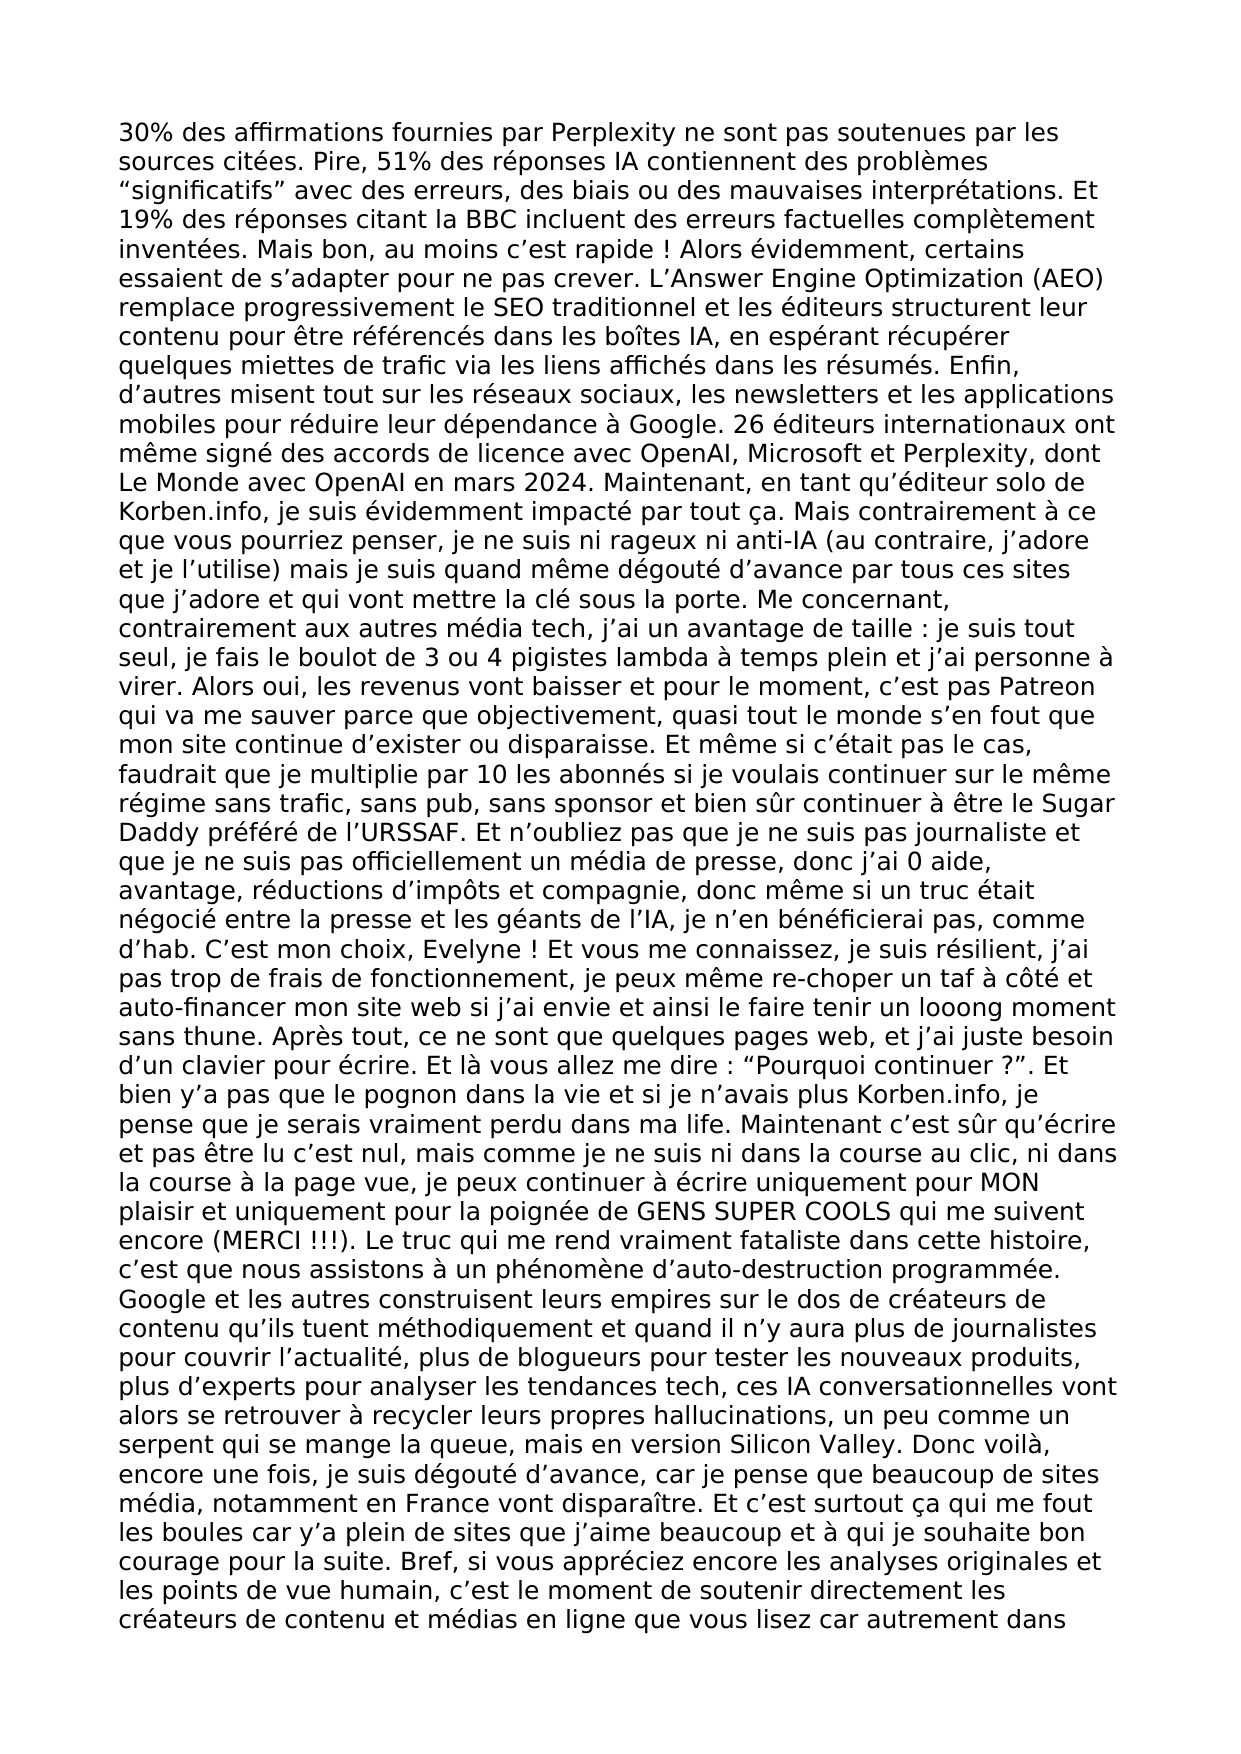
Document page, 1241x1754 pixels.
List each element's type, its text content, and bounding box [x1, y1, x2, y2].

text 30% des affirmations fournies par Perplexity ne sont pas soutenues par les sources citées. Pire, 51% des réponses IA contiennent des problèmes “significatifs” avec des erreurs, des biais ou des mauvaises interprétations. Et 19% des réponses citant la BBC incluent des erreurs factuelles complètement inventées. Mais bon, au moins c’est rapide ! Alors évidemment, certains essaient de s’adapter pour ne pas crever. L’Answer Engine Optimization (AEO) remplace progressivement le SEO traditionnel et les éditeurs structurent leur contenu pour être référencés dans les boîtes IA, en espérant récupérer quelques miettes de trafic via les liens affichés dans les résumés. Enfin, d’autres misent tout sur les réseaux sociaux, les newsletters et les applications mobiles pour réduire leur dépendance à Google. 26 éditeurs internationaux ont même signé des accords de licence avec OpenAI, Microsoft et Perplexity, dont Le Monde avec OpenAI en mars 2024. Maintenant, en tant qu’éditeur solo de Korben.info, je suis évidemment impacté par tout ça. Mais contrairement à ce que vous pourriez penser, je ne suis ni rageux ni anti-IA (au contraire, j’adore et je l’utilise) mais je suis quand même dégouté d’avance par tous ces sites que j’adore et qui vont mettre la clé sous la porte. Me concernant, contrairement aux autres média tech, j’ai un avantage de taille : je suis tout seul, je fais le boulot de 3 ou 4 pigistes lambda à temps plein et j’ai personne à virer. Alors oui, les revenus vont baisser et pour le moment, c’est pas Patreon qui va me sauver parce que objectivement, quasi tout le monde s’en fout que mon site continue d’exister ou disparaisse. Et même si c’était pas le cas, faudrait que je multiplie par 10 les abonnés si je voulais continuer sur le même régime sans trafic, sans pub, sans sponsor et bien sûr continuer à être le Sugar Daddy préféré de l’URSSAF. Et n’oubliez pas que je ne suis pas journaliste et que je ne suis pas officiellement un média de presse, donc j’ai 0 aide, avantage, réductions d’impôts et compagnie, donc même si un truc était négocié entre la presse et les géants de l’IA, je n’en bénéficierai pas, comme d’hab. C’est mon choix, Evelyne ! Et vous me connaissez, je suis résilient, j’ai pas trop de frais de fonctionnement, je peux même re-choper un taf à côté et auto-financer mon site web si j’ai envie et ainsi le faire tenir un looong moment sans thune. Après tout, ce ne sont que quelques pages web, et j’ai juste besoin d’un clavier pour écrire. Et là vous allez me dire : “Pourquoi continuer ?”. Et bien y’a pas que le pognon dans la vie et si je n’avais plus Korben.info, je pense que je serais vraiment perdu dans ma life. Maintenant c’est sûr qu’écrire et pas être lu c’est nul, mais comme je ne suis ni dans la course au clic, ni dans la course à la page vue, je peux continuer à écrire uniquement pour MON plaisir et uniquement pour la poignée de GENS SUPER COOLS qui me suivent encore (MERCI !!!). Le truc qui me rend vraiment fataliste dans cette histoire, c’est que nous assistons à un phénomène d’auto-destruction programmée. Google et les autres construisent leurs empires sur le dos de créateurs de contenu qu’ils tuent méthodiquement et quand il n’y aura plus de journalistes pour couvrir l’actualité, plus de blogueurs pour tester les nouveaux produits, plus d’experts pour analyser les tendances tech, ces IA conversationnelles vont alors se retrouver à recycler leurs propres hallucinations, un peu comme un serpent qui se mange la queue, mais en version Silicon Valley. Donc voilà, encore une fois, je suis dégouté d’avance, car je pense que beaucoup de sites média, notamment en France vont disparaître. Et c’est surtout ça qui me fout les boules car y’a plein de sites que j’aime beaucoup et à qui je souhaite bon courage pour la suite. Bref, si vous appréciez encore les analyses originales et les points de vue humain, c’est le moment de soutenir directement les créateurs de contenu et médias en ligne que vous lisez car autrement dans [118, 118, 1122, 1635]
